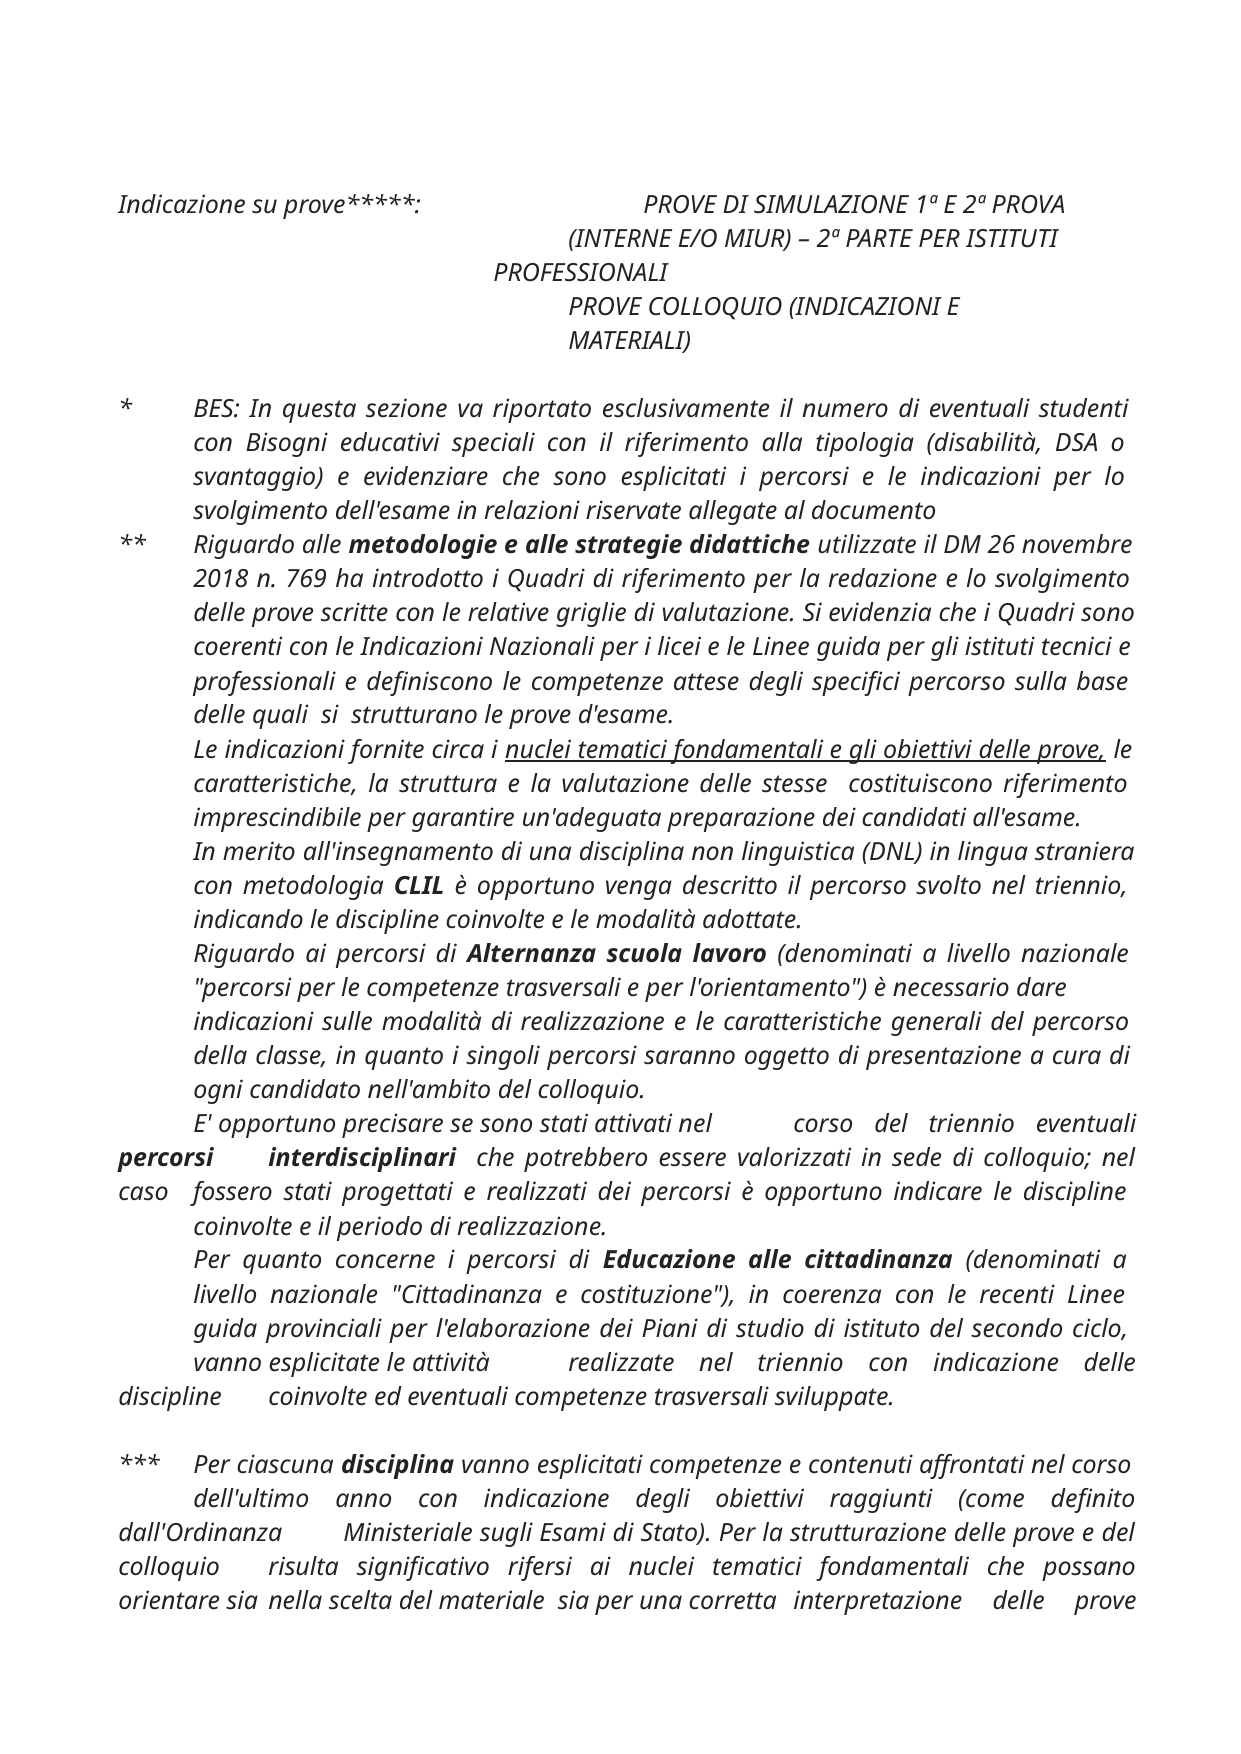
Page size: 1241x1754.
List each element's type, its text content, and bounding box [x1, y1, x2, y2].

text Per quanto concerne i percorsi di Educazione alle cittadinanza (denominati a livello nazionale "Cittadinanza e costituzione"), in coerenza con le recenti Linee guida provinciali per l'elaborazione dei Piani di studio di istituto del secondo ciclo, vanno esplicitate le attività realizzate nel triennio con indicazione delle discipline coinvolte ed eventuali competenze trasversali sviluppate. [118, 1242, 1139, 1412]
text PROVE COLLOQUIO (INDICAZIONI E MATERIALI) [118, 288, 1139, 357]
text In merito all'insegnamento di una disciplina non linguistica (DNL) in lingua straniera con metodologia CLIL è opportuno venga descritto il percorso svolto nel triennio, indicando le discipline coinvolte e le modalità adottate. [118, 833, 1139, 936]
text E' opportuno precisare se sono stati attivati nel corso del triennio eventuali percorsi interdisciplinari che potrebbero essere valorizzati in sede di colloquio; nel caso fossero stati progettati e realizzati dei percorsi è opportuno indicare le discipline coinvolte e il periodo di realizzazione. [118, 1106, 1139, 1242]
text *** Per ciascuna disciplina vanno esplicitati competenze e contenuti affrontati nel corso dell'ultimo anno con indicazione degli obiettivi raggiunti (come definito dall'Ordinanza Ministeriale sugli Esami di Stato). Per la strutturazione delle prove e del colloquio risulta significativo rifersi ai nuclei tematici fondamentali che possano orientare sia nella scelta del materiale sia per una corretta interpretazione delle prove [118, 1447, 1139, 1617]
text ** Riguardo alle metodologie e alle strategie didattiche utilizzate il DM 26 novembre 2018 n. 769 ha introdotto i Quadri di riferimento per la redazione e lo svolgimento delle prove scritte con le relative griglie di valutazione. Si evidenzia che i Quadri sono coerenti con le Indicazioni Nazionali per i licei e le Linee guida per gli istituti tecnici e professionali e definiscono le competenze attese degli specifici percorso sulla base delle quali si strutturano le prove d'esame. [118, 527, 1139, 731]
text * BES: In questa sezione va riportato esclusivamente il numero di eventuali studenti con Bisogni educativi speciali con il riferimento alla tipologia (disabilità, DSA o svantaggio) e evidenziare che sono esplicitati i percorsi e le indicazioni per lo svolgimento dell'esame in relazioni riservate allegate al documento [118, 391, 1139, 527]
text Riguardo ai percorsi di Alternanza scuola lavoro (denominati a livello nazionale "percorsi per le competenze trasversali e per l'orientamento") è necessario dare indicazioni sulle modalità di realizzazione e le caratteristiche generali del percorso della classe, in quanto i singoli percorsi saranno oggetto di presentazione a cura di ogni candidato nell'ambito del colloquio. [118, 936, 1139, 1106]
text Indicazione su prove*****: PROVE DI SIMULAZIONE 1ª E 2ª PROVA (INTERNE E/O MIUR) – 2ª PARTE PER ISTITUTI PROFESSIONALI [118, 186, 1139, 288]
text Le indicazioni fornite circa i nuclei tematici fondamentali e gli obiettivi delle prove, le caratteristiche, la struttura e la valutazione delle stesse costituiscono riferimento imprescindibile per garantire un'adeguata preparazione dei candidati all'esame. [118, 731, 1139, 833]
